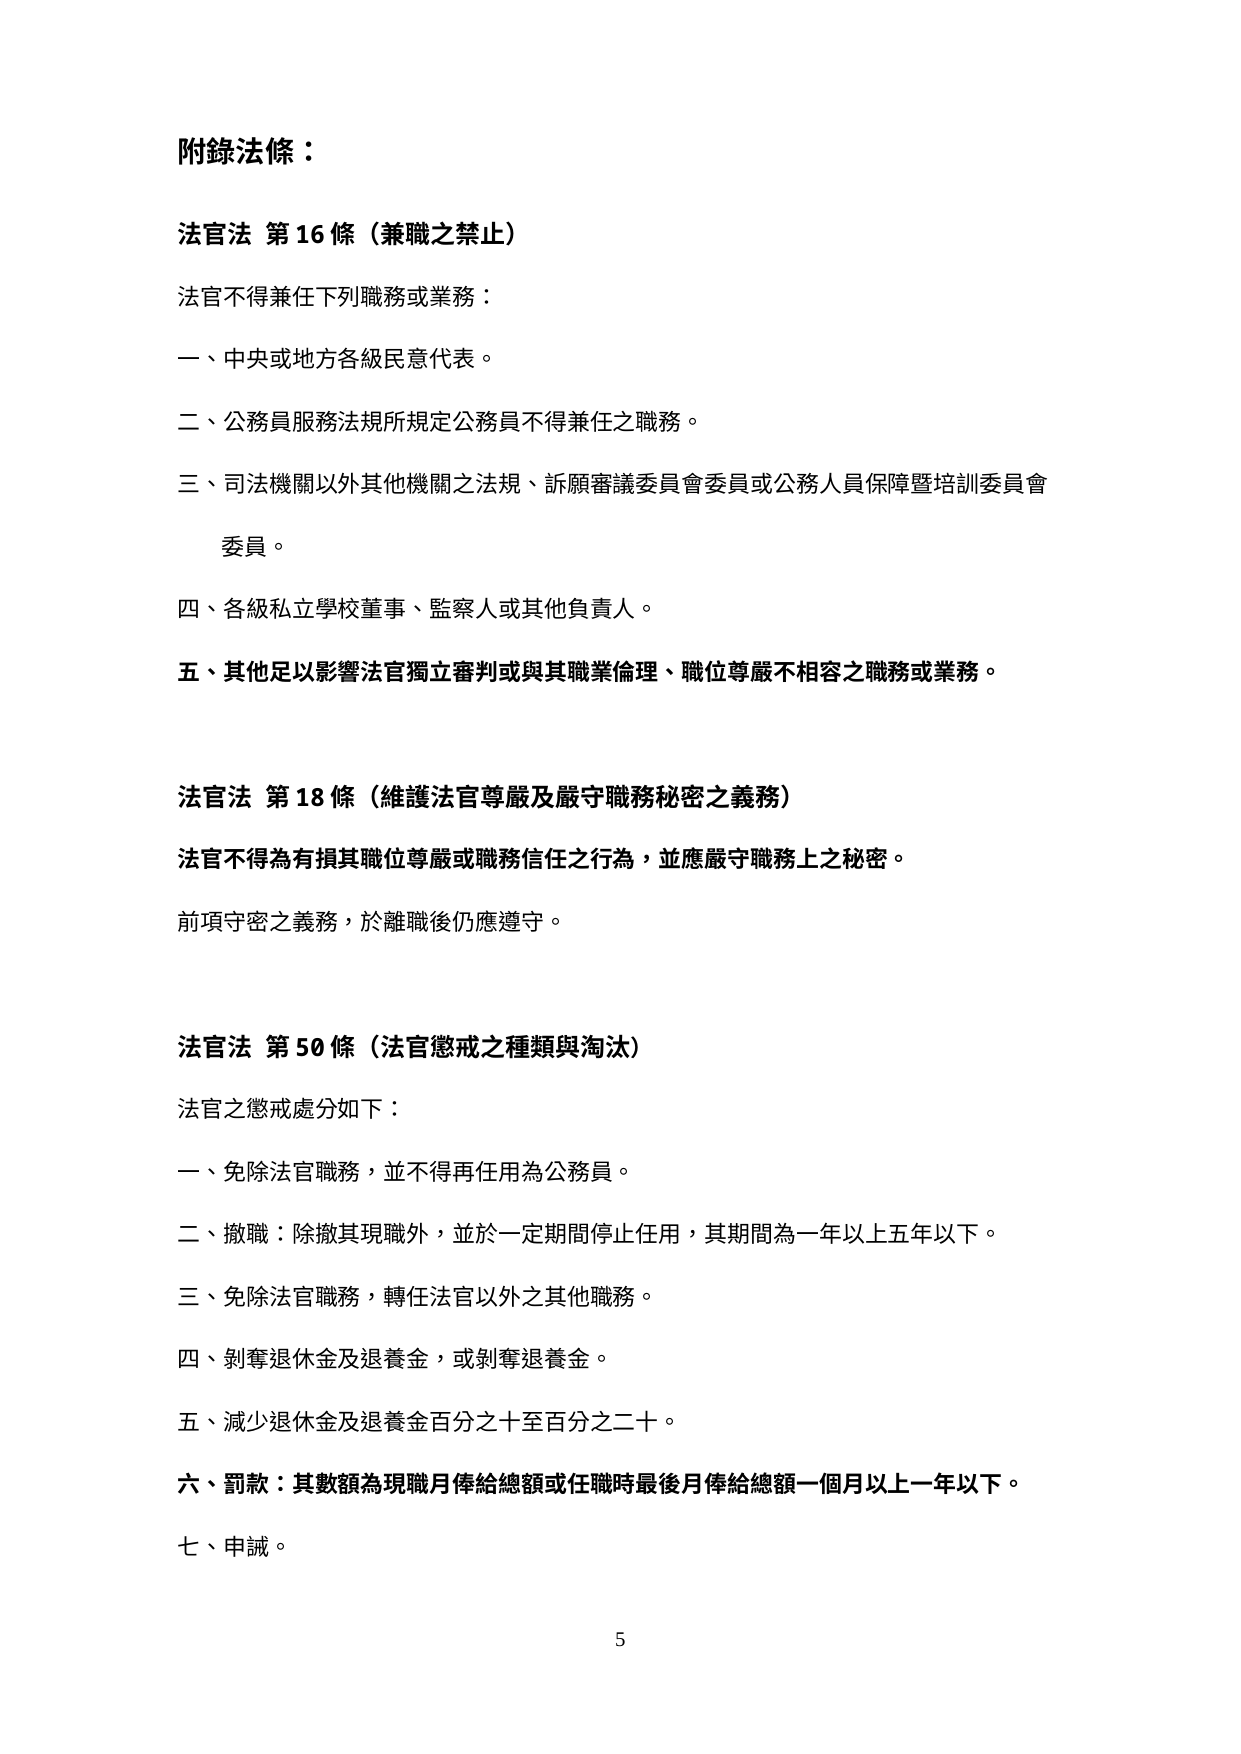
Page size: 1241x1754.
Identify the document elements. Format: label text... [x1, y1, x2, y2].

text 七、申誡。 [177, 1504, 1063, 1566]
text 前項守密之義務，於離職後仍應遵守。 [177, 879, 1063, 941]
text 法官不得為有損其職位尊嚴或職務信任之行為，並應嚴守職務上之秘密。 [177, 816, 1063, 879]
text 四、剝奪退休金及退養金，或剝奪退養金。 [177, 1316, 1063, 1379]
text 三、司法機關以外其他機關之法規、訴願審議委員會委員或公務人員保障暨培訓委員會委員。 [177, 441, 1063, 566]
text 法官法 第50條（法官懲戒之種類與淘汰） [177, 1004, 1063, 1066]
text 二、撤職：除撤其現職外，並於一定期間停止任用，其期間為一年以上五年以下。 [177, 1191, 1063, 1254]
text 四、各級私立學校董事、監察人或其他負責人。 [177, 566, 1063, 629]
text 六、罰款：其數額為現職月俸給總額或任職時最後月俸給總額一個月以上一年以下。 [177, 1441, 1063, 1504]
text 附錄法條： [177, 108, 1063, 170]
text 五、減少退休金及退養金百分之十至百分之二十。 [177, 1379, 1063, 1441]
text 三、免除法官職務，轉任法官以外之其他職務。 [177, 1254, 1063, 1316]
text 法官不得兼任下列職務或業務： [177, 254, 1063, 316]
text 法官法 第16條（兼職之禁止） [177, 191, 1063, 254]
text 法官之懲戒處分如下： [177, 1066, 1063, 1129]
text 法官法 第18條（維護法官尊嚴及嚴守職務秘密之義務） [177, 754, 1063, 816]
text 一、中央或地方各級民意代表。 [177, 316, 1063, 379]
text 一、免除法官職務，並不得再任用為公務員。 [177, 1129, 1063, 1191]
text 五、其他足以影響法官獨立審判或與其職業倫理、職位尊嚴不相容之職務或業務。 [177, 629, 1063, 691]
text 二、公務員服務法規所規定公務員不得兼任之職務。 [177, 379, 1063, 441]
